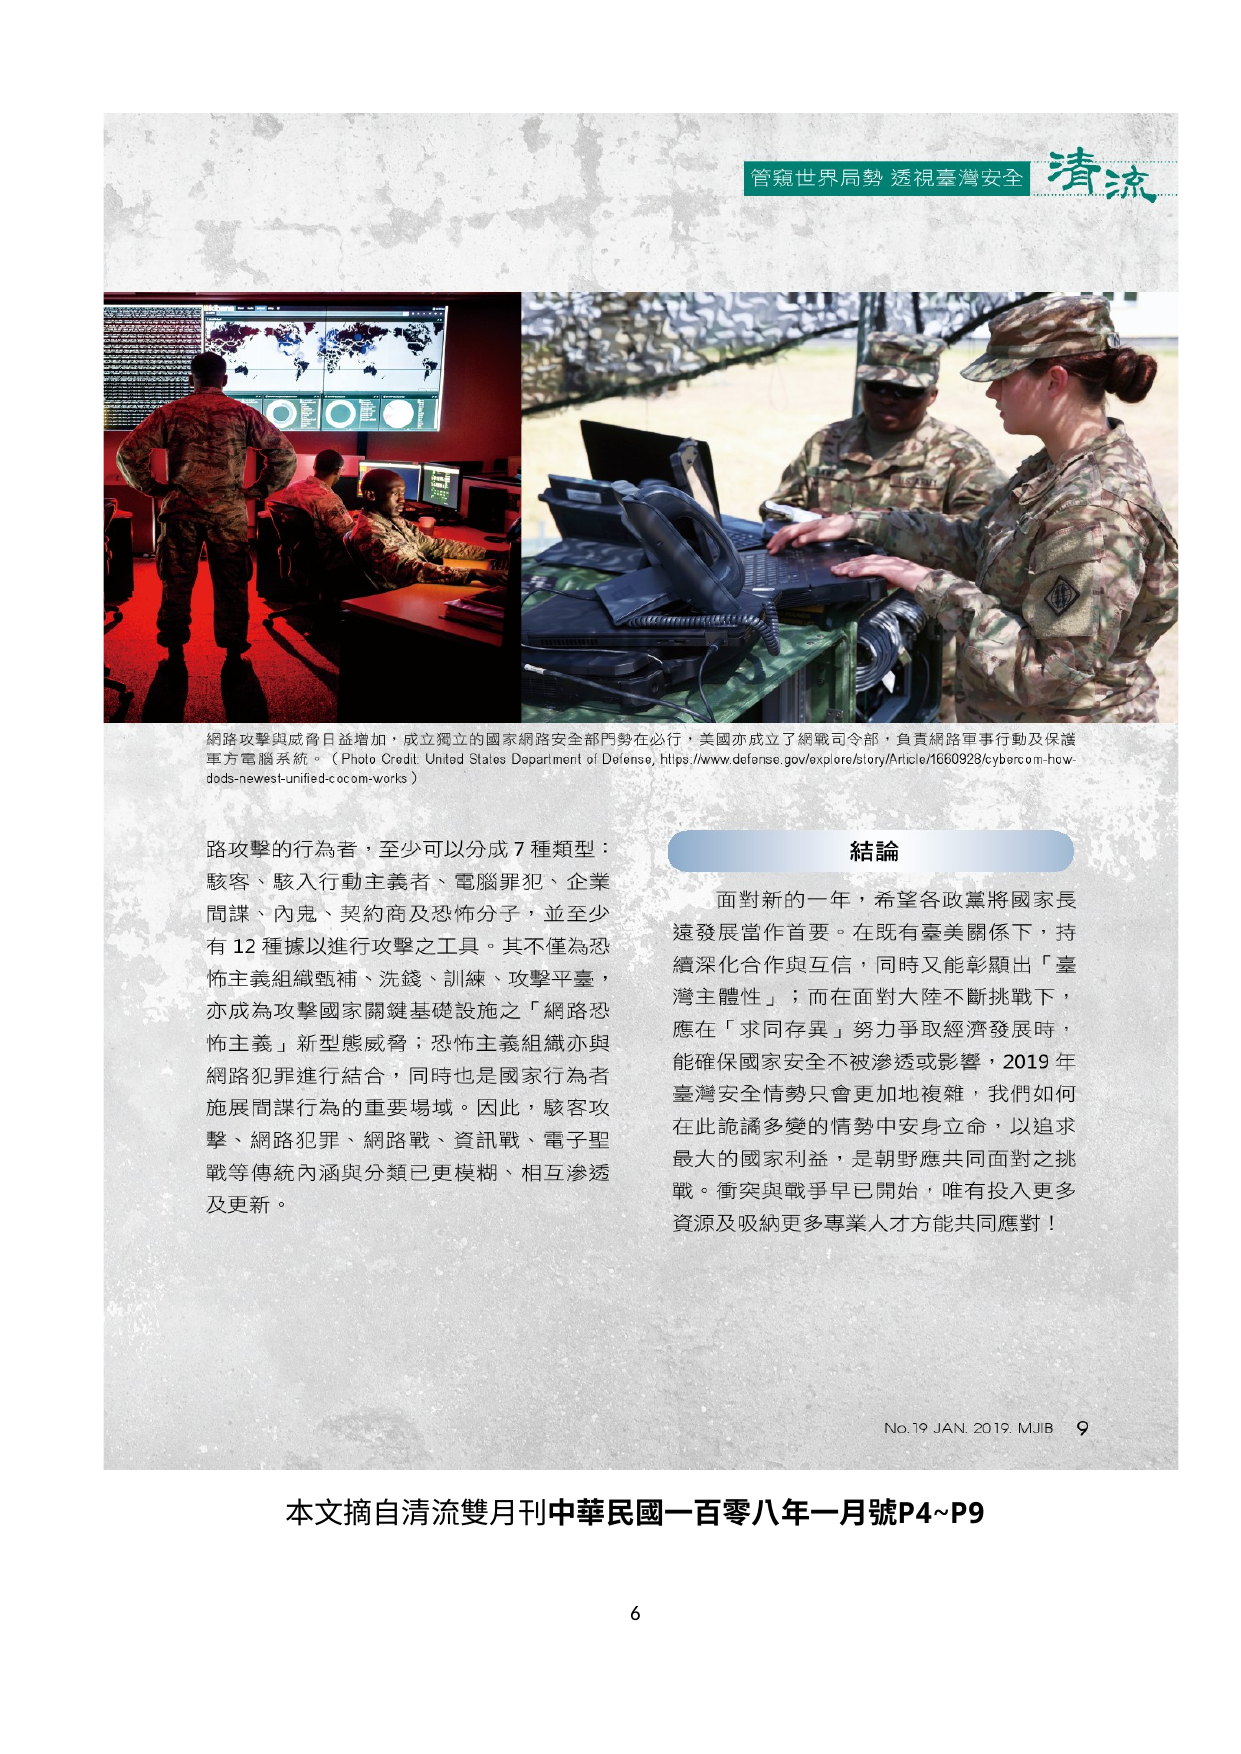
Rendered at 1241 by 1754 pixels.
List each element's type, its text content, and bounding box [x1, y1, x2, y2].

picture [103, 113, 1179, 1470]
text 本文摘自清流雙月刊中華民國一百零八年一月號P4~P9 [103, 1470, 1167, 1532]
